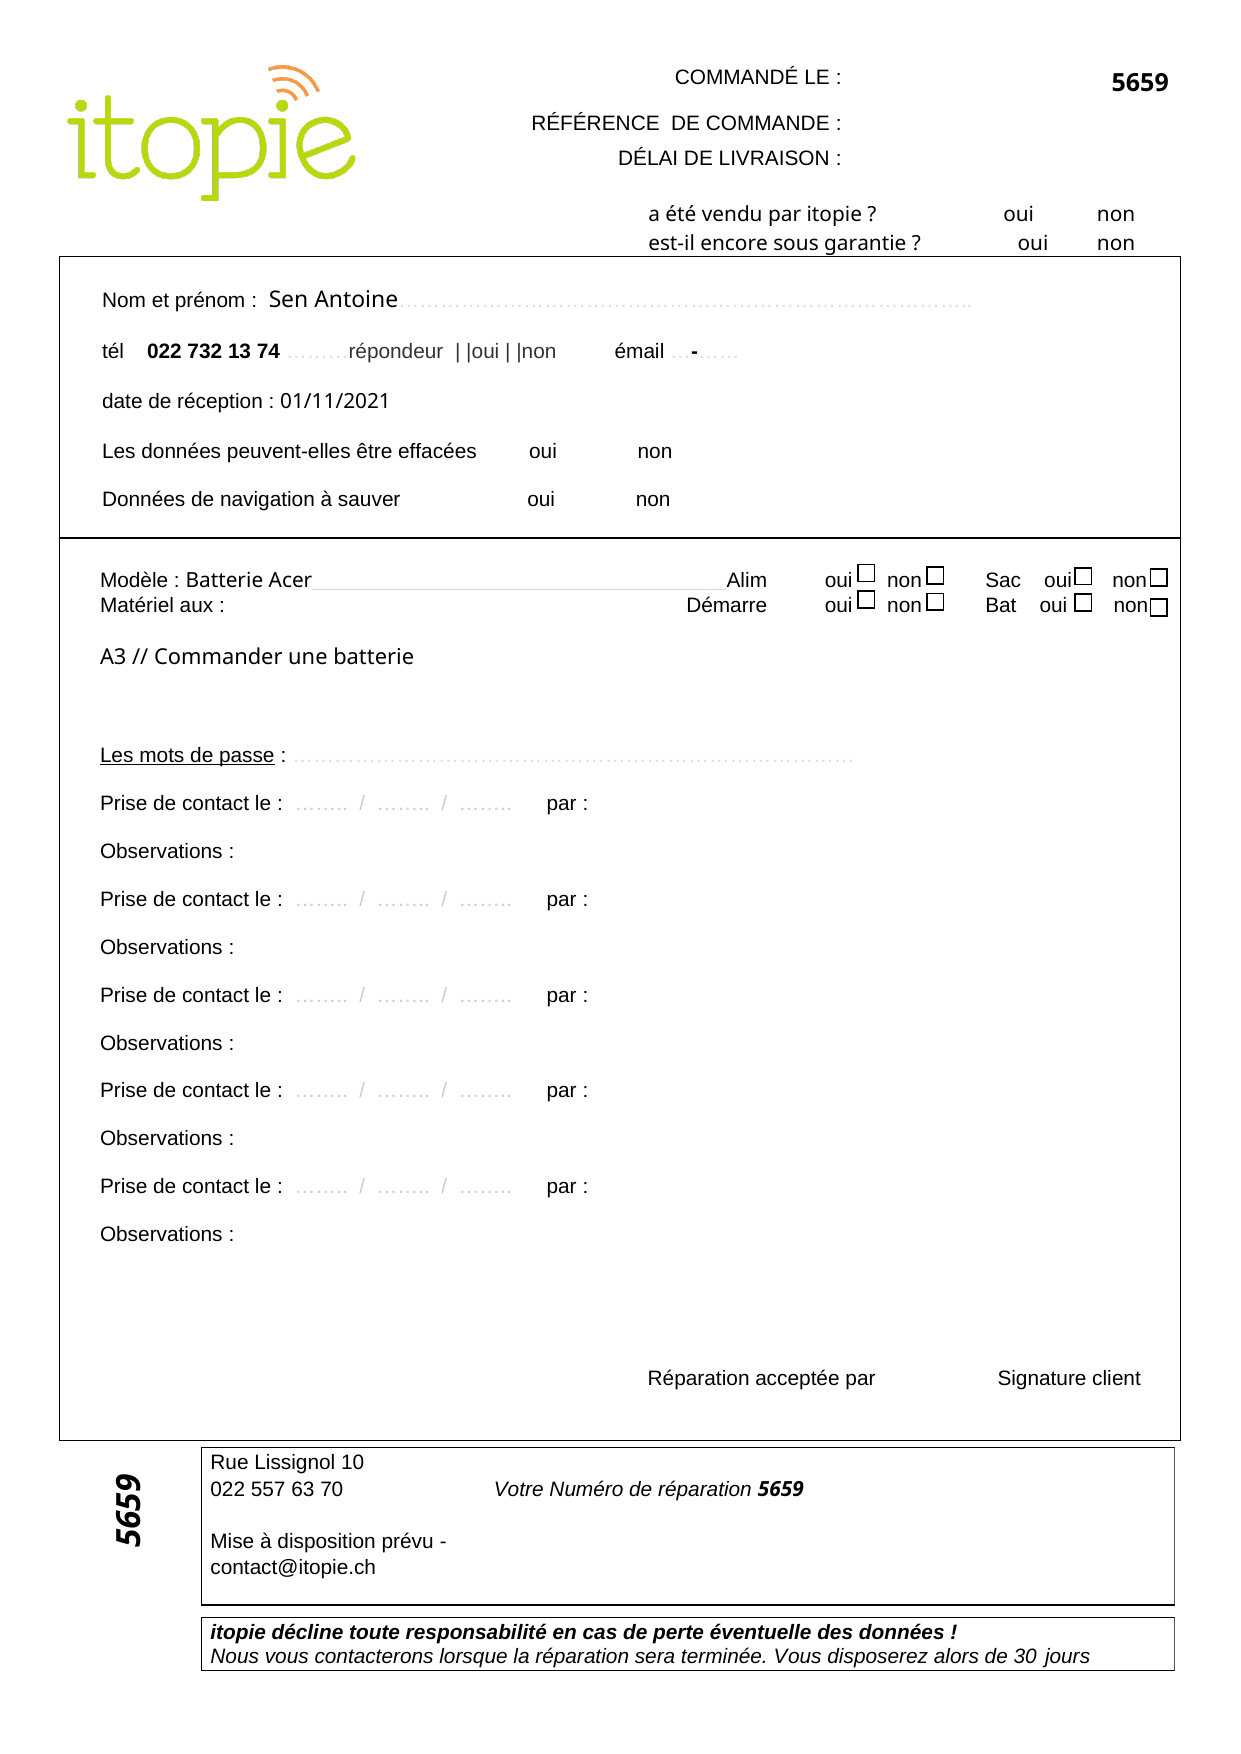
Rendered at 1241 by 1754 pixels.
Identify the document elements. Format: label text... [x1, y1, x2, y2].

text Nom et prénom : Sen Antoine……………………………………………………………………….. [60, 280, 1180, 314]
text Observations : [60, 836, 1180, 863]
text Les mots de passe : ……………………………………………………………………… [60, 740, 1180, 767]
picture [67, 65, 356, 201]
table_cell itopie décline toute responsabilité en cas de perte éventuelle des données ! Nous vous contacterons lorsque la réparation sera terminée. Vous disposerez alors de 30 jours [195, 1611, 1180, 1677]
table_cell [847, 140, 1180, 175]
text Modèle : Batterie Acer Alim oui non Sac oui non [60, 562, 856, 590]
text Modèle : Batterie Acer Alim oui non Sac oui non [948, 562, 1180, 590]
table_cell [847, 105, 1180, 140]
text tél 022 732 13 74 ………répondeur | |oui | |non émail …-…… [60, 335, 1180, 362]
text A3 // Commander une batterie [60, 638, 1180, 671]
text date de réception : 01/11/2021 [60, 383, 1180, 415]
text Observations : [60, 931, 1180, 958]
text Matériel aux : Démarre oui non Bat oui non [60, 590, 1180, 617]
text Prise de contact le : …….. / …….. / …….. par : [60, 1171, 1180, 1198]
table_cell RÉFÉRENCE DE COMMANDE : [490, 105, 847, 140]
text est-il encore sous garantie ? oui non [59, 228, 1181, 256]
text Les données peuvent-elles être effacées oui non [60, 436, 1180, 463]
text Observations : [60, 1027, 1180, 1054]
text Prise de contact le : …….. / …….. / …….. par : [60, 883, 1180, 911]
text Prise de contact le : …….. / …….. / …….. par : [60, 788, 1180, 815]
table_header Rue Lissignol 10 022 557 63 70 Votre Numéro de réparation 5659 Mise à disposition prévu - contact@itopie.ch [195, 1441, 1180, 1611]
text Modèle : Batterie Acer Alim oui non Sac oui non [879, 562, 925, 590]
text Données de navigation à sauver oui non [60, 484, 1180, 511]
text Observations : [60, 1123, 1180, 1150]
text Prise de contact le : …….. / …….. / …….. par : [60, 979, 1180, 1006]
text Observations : [60, 1219, 1180, 1246]
table_header 5659 [847, 59, 1180, 104]
text Réparation acceptée par Signature client [60, 1363, 1180, 1390]
table_header 5659 [59, 1441, 195, 1677]
text Prise de contact le : …….. / …….. / …….. par : [60, 1075, 1180, 1102]
table_cell DÉLAI DE LIVRAISON : [490, 140, 847, 175]
table_header COMMANDÉ LE : [490, 59, 847, 104]
text a été vendu par itopie ? oui non [59, 199, 1181, 228]
